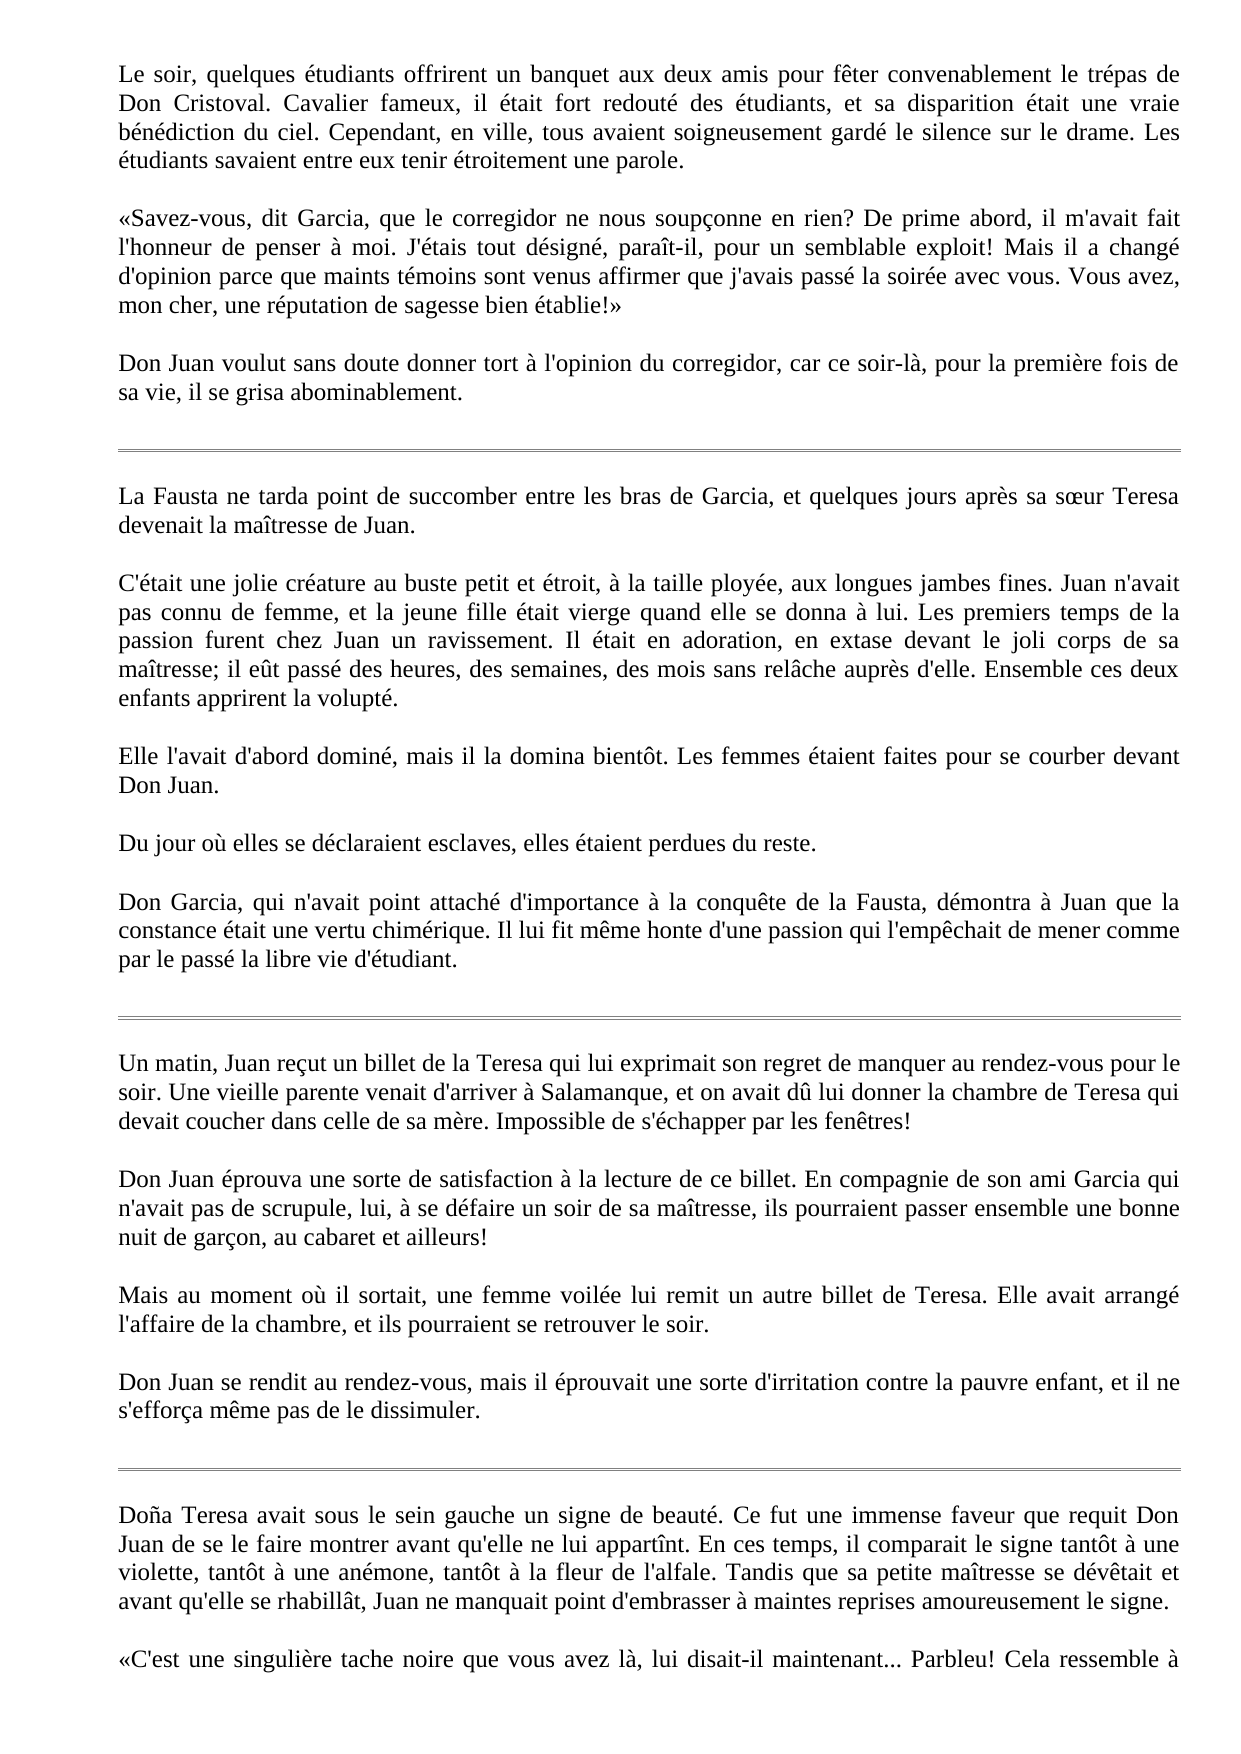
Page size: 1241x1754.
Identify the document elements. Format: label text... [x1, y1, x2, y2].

text «C'est une singulière tache noire que vous avez là, lui disait-il maintenant... Parbleu! Cela ressemble à [118, 1644, 1181, 1673]
text Don Juan voulut sans doute donner tort à l'opinion du corregidor, car ce soir-là, pour la première fois de sa vie, il se grisa abominablement. [118, 348, 1181, 406]
text La Fausta ne tarda point de succomber entre les bras de Garcia, et quelques jours après sa sœur Teresa devenait la maîtresse de Juan. [118, 481, 1181, 539]
text Don Garcia, qui n'avait point attaché d'importance à la conquête de la Fausta, démontra à Juan que la constance était une vertu chimérique. Il lui fit même honte d'une passion qui l'empêchait de mener comme par le passé la libre vie d'étudiant. [118, 887, 1181, 973]
text Du jour où elles se déclaraient esclaves, elles étaient perdues du reste. [118, 828, 1181, 857]
text Elle l'avait d'abord dominé, mais il la domina bientôt. Les femmes étaient faites pour se courber devant Don Juan. [118, 741, 1181, 799]
text C'était une jolie créature au buste petit et étroit, à la taille ployée, aux longues jambes fines. Juan n'avait pas connu de femme, et la jeune fille était vierge quand elle se donna à lui. Les premiers temps de la passion furent chez Juan un ravissement. Il était en adoration, en extase devant le joli corps de sa maîtresse; il eût passé des heures, des semaines, des mois sans relâche auprès d'elle. Ensemble ces deux enfants apprirent la volupté. [118, 568, 1181, 712]
text Un matin, Juan reçut un billet de la Teresa qui lui exprimait son regret de manquer au rendez-vous pour le soir. Une vieille parente venait d'arriver à Salamanque, et on avait dû lui donner la chambre de Teresa qui devait coucher dans celle de sa mère. Impossible de s'échapper par les fenêtres! [118, 1048, 1181, 1135]
text Le soir, quelques étudiants offrirent un banquet aux deux amis pour fêter convenablement le trépas de Don Cristoval. Cavalier fameux, il était fort redouté des étudiants, et sa disparition était une vraie bénédiction du ciel. Cependant, en ville, tous avaient soigneusement gardé le silence sur le drame. Les étudiants savaient entre eux tenir étroitement une parole. [118, 59, 1181, 174]
text Don Juan éprouva une sorte de satisfaction à la lecture de ce billet. En compagnie de son ami Garcia qui n'avait pas de scrupule, lui, à se défaire un soir de sa maîtresse, ils pourraient passer ensemble une bonne nuit de garçon, au cabaret et ailleurs! [118, 1164, 1181, 1250]
text Mais au moment où il sortait, une femme voilée lui remit un autre billet de Teresa. Elle avait arrangé l'affaire de la chambre, et ils pourraient se retrouver le soir. [118, 1280, 1181, 1337]
text Don Juan se rendit au rendez-vous, mais il éprouvait une sorte d'irritation contre la pauvre enfant, et il ne s'efforça même pas de le dissimuler. [118, 1367, 1181, 1424]
text Doña Teresa avait sous le sein gauche un signe de beauté. Ce fut une immense faveur que requit Don Juan de se le faire montrer avant qu'elle ne lui appartînt. En ces temps, il comparait le signe tantôt à une violette, tantôt à une anémone, tantôt à la fleur de l'alfale. Tandis que sa petite maîtresse se dévêtait et avant qu'elle se rhabillât, Juan ne manquait point d'embrasser à maintes reprises amoureusement le signe. [118, 1500, 1181, 1615]
text «Savez-vous, dit Garcia, que le corregidor ne nous soupçonne en rien? De prime abord, il m'avait fait l'honneur de penser à moi. J'étais tout désigné, paraît-il, pour un semblable exploit! Mais il a changé d'opinion parce que maints témoins sont venus affirmer que j'avais passé la soirée avec vous. Vous avez, mon cher, une réputation de sagesse bien établie!» [118, 203, 1181, 318]
